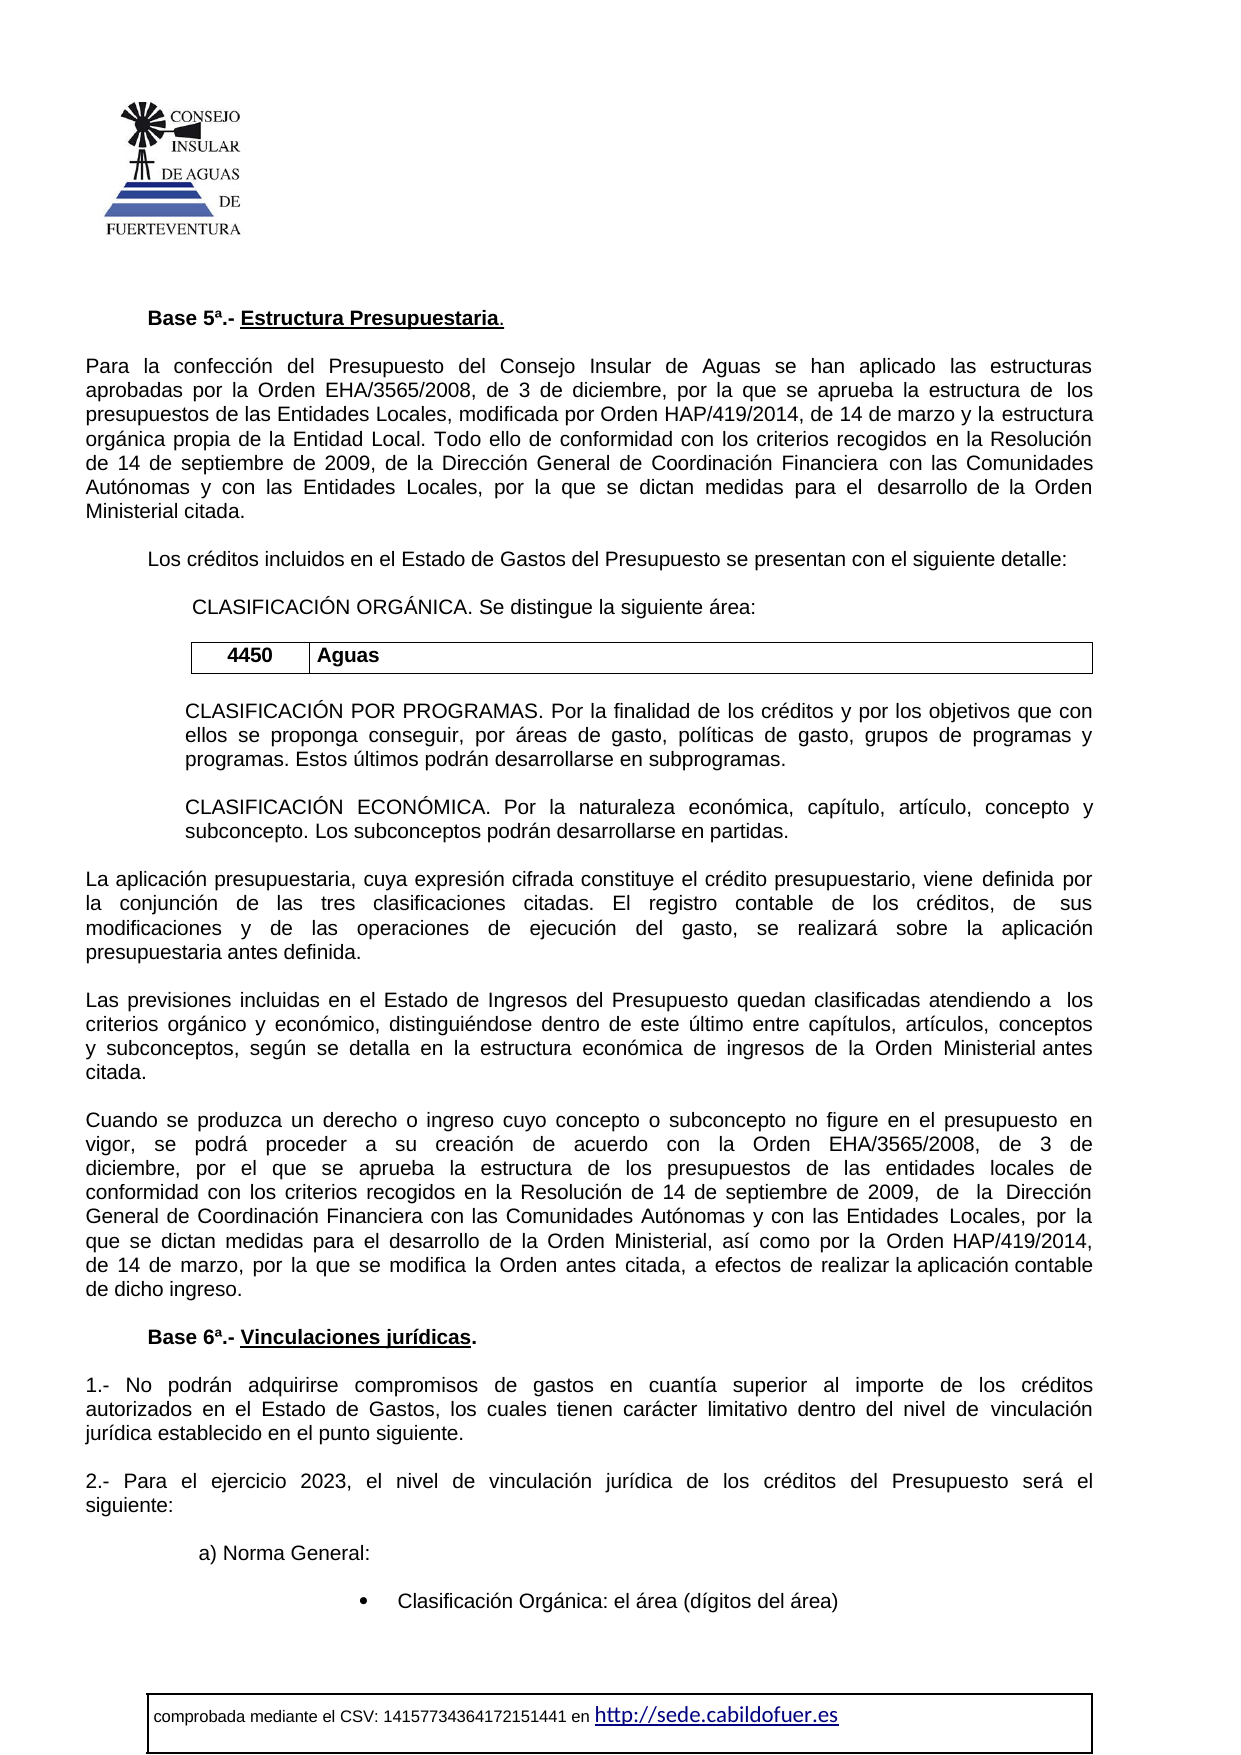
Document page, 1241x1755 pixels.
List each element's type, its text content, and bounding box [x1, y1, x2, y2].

text Los créditos incluidos en el Estado de Gastos del Presupuesto se presentan con el siguiente detalle: CLASIFICACIÓN ORGÁNICA. Se distingue la siguiente área: [147, 547, 1107, 619]
list Norma General: [198, 1541, 1107, 1564]
text CLASIFICACIÓN POR PROGRAMAS. Por la finalidad de los créditos y por los objetivos que con ellos se proponga conseguir, por áreas de gasto, políticas de gasto, grupos de programas y programas. Estos últimos podrán desarrollarse en subprogramas. [185, 699, 1093, 771]
subtitle Base 6ª.- Vinculaciones jurídicas. [147, 1325, 1107, 1349]
subtitle Base 5ª.- Estructura Presupuestaria. [147, 306, 1107, 330]
list Clasificación Orgánica: el área (dígitos del área) [360, 1588, 1107, 1613]
text La aplicación presupuestaria, cuya expresión cifrada constituye el crédito presupuestario, viene definida por la conjunción de las tres clasificaciones citadas. El registro contable de los créditos, de sus modificaciones y de las operaciones de ejecución del gasto, se realizará sobre la aplicación presupuestaria antes definida. [85, 867, 1093, 963]
text CLASIFICACIÓN ECONÓMICA. Por la naturaleza económica, capítulo, artículo, concepto y subconcepto. Los subconceptos podrán desarrollarse en partidas. [185, 795, 1093, 843]
text 1.- No podrán adquirirse compromisos de gastos en cuantía superior al importe de los créditos autorizados en el Estado de Gastos, los cuales tienen carácter limitativo dentro del nivel de vinculación jurídica establecido en el punto siguiente. [85, 1372, 1093, 1445]
text Cuando se produzca un derecho o ingreso cuyo concepto o subconcepto no figure en el presupuesto en vigor, se podrá proceder a su creación de acuerdo con la Orden EHA/3565/2008, de 3 de diciembre, por el que se aprueba la estructura de los presupuestos de las entidades locales de conformidad con los criterios recogidos en la Resolución de 14 de septiembre de 2009, de la Dirección General de Coordinación Financiera con las Comunidades Autónomas y con las Entidades Locales, por la que se dictan medidas para el desarrollo de la Orden Ministerial, así como por la Orden HAP/419/2014, de 14 de marzo, por la que se modifica la Orden antes citada, a efectos de realizar la aplicación contable de dicho ingreso. [85, 1108, 1093, 1301]
text 2.- Para el ejercicio 2023, el nivel de vinculación jurídica de los créditos del Presupuesto será el siguiente: [85, 1469, 1093, 1517]
text Las previsiones incluidas en el Estado de Ingresos del Presupuesto quedan clasificadas atendiendo a los criterios orgánico y económico, distinguiéndose dentro de este último entre capítulos, artículos, conceptos y subconceptos, según se detalla en la estructura económica de ingresos de la Orden Ministerial antes citada. [85, 987, 1093, 1084]
text Para la confección del Presupuesto del Consejo Insular de Aguas se han aplicado las estructuras aprobadas por la Orden EHA/3565/2008, de 3 de diciembre, por la que se aprueba la estructura de los presupuestos de las Entidades Locales, modificada por Orden HAP/419/2014, de 14 de marzo y la estructura orgánica propia de la Entidad Local. Todo ello de conformidad con los criterios recogidos en la Resolución de 14 de septiembre de 2009, de la Dirección General de Coordinación Financiera con las Comunidades Autónomas y con las Entidades Locales, por la que se dictan medidas para el desarrollo de la Orden Ministerial citada. [85, 354, 1093, 523]
